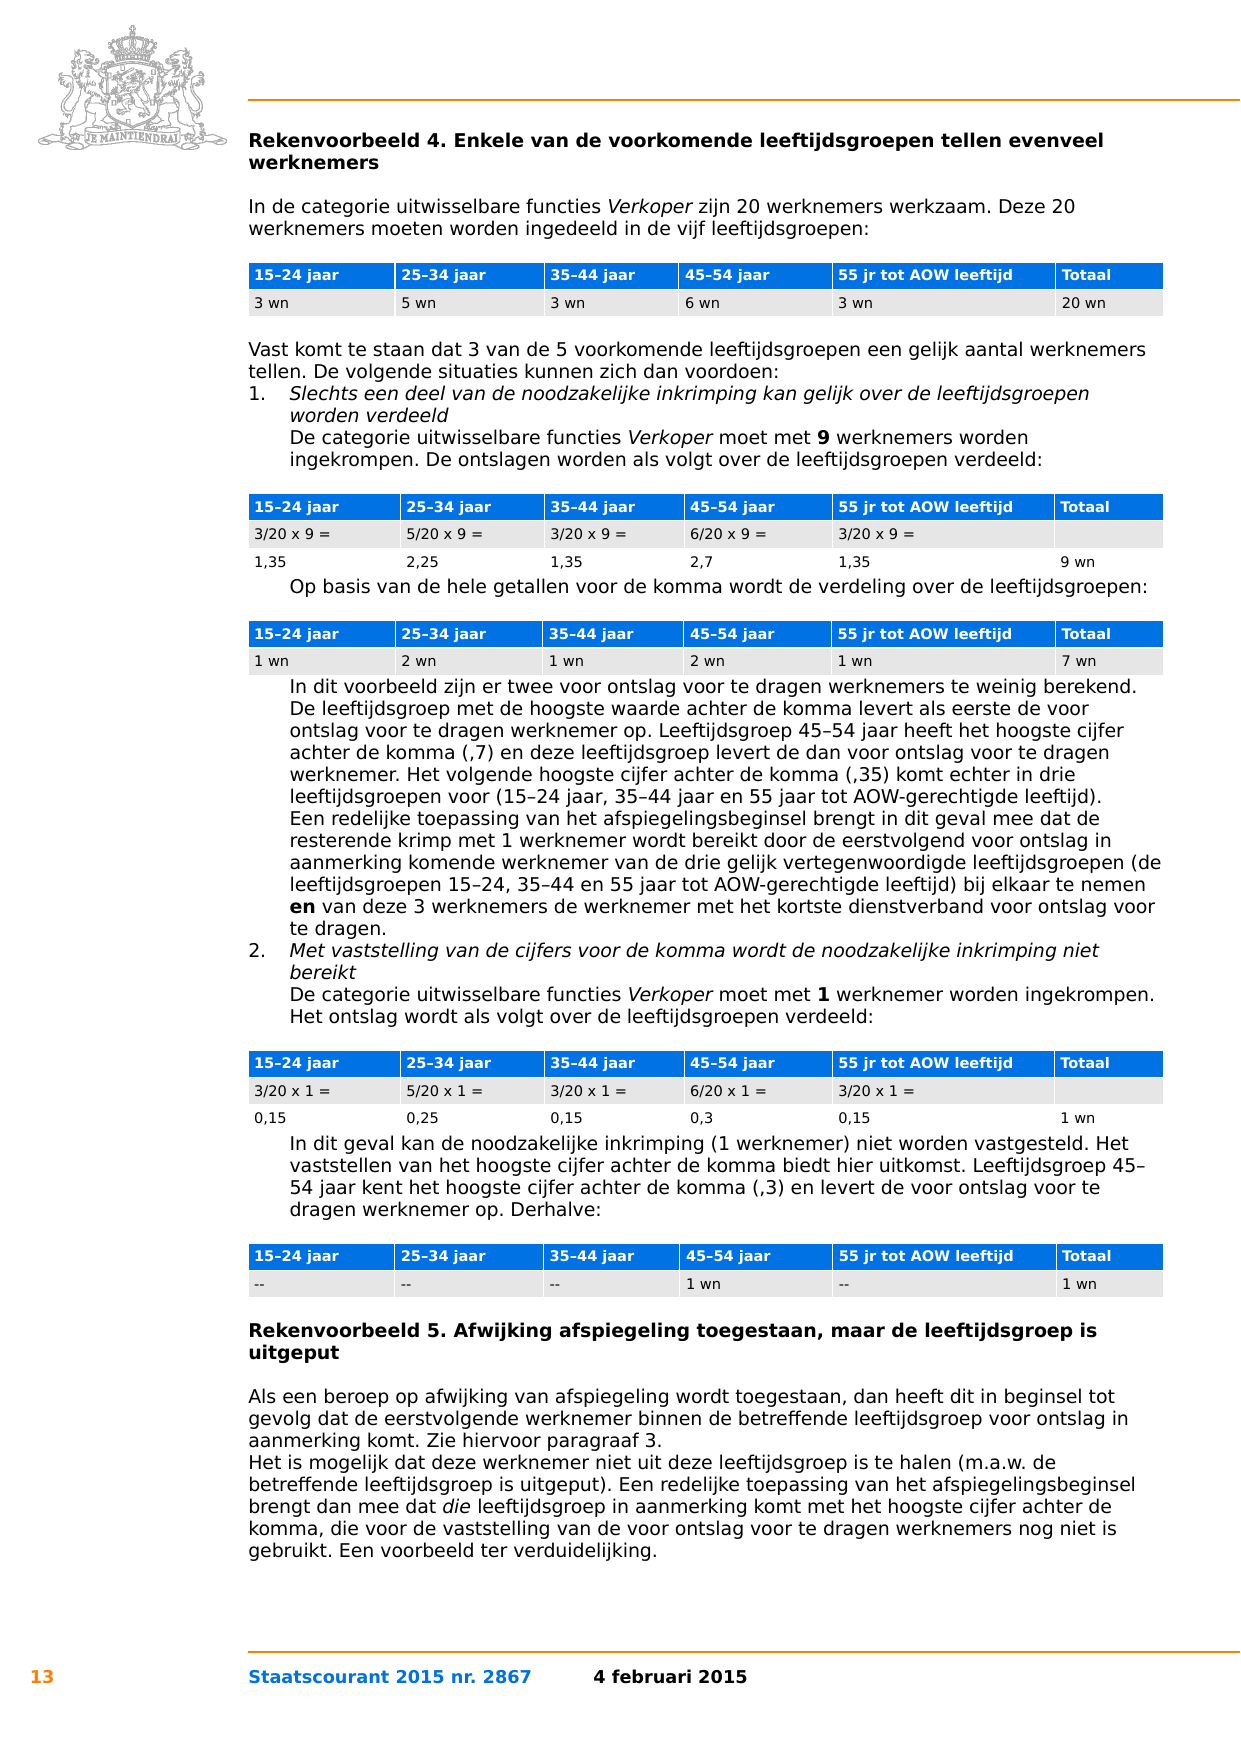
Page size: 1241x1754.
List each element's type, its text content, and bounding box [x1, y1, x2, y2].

table_cell 1 wn [832, 649, 1055, 675]
table_cell 5/20 x 9 = [401, 521, 544, 548]
table_cell -- [395, 1271, 543, 1297]
table_header 45–54 jaar [684, 621, 831, 647]
table_header 45–54 jaar [679, 263, 832, 289]
table_header 35–44 jaar [544, 1244, 679, 1270]
table_header 15–24 jaar [249, 263, 394, 289]
table_cell 7 wn [1056, 649, 1163, 675]
table_header 55 jr tot AOW leeftijd [832, 621, 1055, 647]
table_cell 1 wn [249, 649, 395, 675]
table_cell 5 wn [396, 290, 544, 316]
table_header 15–24 jaar [249, 1244, 394, 1270]
table_cell [1055, 1078, 1163, 1104]
table_header 35–44 jaar [543, 621, 683, 647]
subtitle Rekenvoorbeeld 5. Afwijking afspiegeling toegestaan, maar de leeftijdsgroep is uitgeput [248, 1320, 1163, 1364]
table_cell [1055, 521, 1163, 548]
table_header 35–44 jaar [545, 1051, 684, 1077]
table_header 55 jr tot AOW leeftijd [833, 1244, 1056, 1270]
table_cell 2 wn [684, 649, 831, 675]
table_cell 1 wn [1055, 1105, 1163, 1132]
table_cell 1,35 [249, 549, 400, 575]
text 1. Slechts een deel van de noodzakelijke inkrimping kan gelijk over de leeftijdsgroepen worden verdeeld [248, 383, 1163, 427]
text Als een beroep op afwijking van afspiegeling wordt toegestaan, dan heeft dit in beginsel tot gevolg dat de eerstvolgende werknemer binnen de betreffende leeftijdsgroep voor ontslag in aanmerking komt. Zie hiervoor paragraaf 3. [248, 1386, 1163, 1452]
table_header 25–34 jaar [401, 494, 544, 520]
text Het is mogelijk dat deze werknemer niet uit deze leeftijdsgroep is te halen (m.a.w. de betreffende leeftijdsgroep is uitgeput). Een redelijke toepassing van het afspiegelingsbeginsel brengt dan mee dat die leeftijdsgroep in aanmerking komt met het hoogste cijfer achter de komma, die voor de vaststelling van de voor ontslag voor te dragen werknemers nog niet is gebruikt. Een voorbeeld ter verduidelijking. [248, 1452, 1163, 1562]
picture [38, 25, 227, 150]
subtitle Rekenvoorbeeld 4. Enkele van de voorkomende leeftijdsgroepen tellen evenveel werknemers [248, 130, 1163, 174]
table_cell 2,25 [401, 549, 544, 575]
table_cell 2 wn [396, 649, 542, 675]
table_cell 0,15 [545, 1105, 684, 1132]
table_cell 3/20 x 1 = [545, 1078, 684, 1104]
table_header 45–54 jaar [680, 1244, 832, 1270]
table_header 15–24 jaar [249, 494, 400, 520]
table_cell 3/20 x 9 = [545, 521, 684, 548]
table_cell 6 wn [679, 290, 832, 316]
table_header 25–34 jaar [396, 263, 544, 289]
text In dit voorbeeld zijn er twee voor ontslag voor te dragen werknemers te weinig berekend. De leeftijdsgroep met de hoogste waarde achter de komma levert als eerste de voor ontslag voor te dragen werknemer op. Leeftijdsgroep 45–54 jaar heeft het hoogste cijfer achter de komma (,7) en deze leeftijdsgroep levert de dan voor ontslag voor te dragen werknemer. Het volgende hoogste cijfer achter de komma (,35) komt echter in drie leeftijdsgroepen voor (15–24 jaar, 35–44 jaar en 55 jaar tot AOW-gerechtigde leeftijd). [289, 676, 1163, 808]
text De categorie uitwisselbare functies Verkoper moet met 1 werknemer worden ingekrompen. Het ontslag wordt als volgt over de leeftijdsgroepen verdeeld: [289, 984, 1163, 1028]
table_cell 3 wn [545, 290, 678, 316]
table_header 55 jr tot AOW leeftijd [833, 263, 1055, 289]
table_header 55 jr tot AOW leeftijd [833, 494, 1054, 520]
text In dit geval kan de noodzakelijke inkrimping (1 werknemer) niet worden vastgesteld. Het vaststellen van het hoogste cijfer achter de komma biedt hier uitkomst. Leeftijdsgroep 45–54 jaar kent het hoogste cijfer achter de komma (,3) en levert de voor ontslag voor te dragen werknemer op. Derhalve: [289, 1133, 1163, 1221]
table_cell -- [544, 1271, 679, 1297]
table_header 35–44 jaar [545, 494, 684, 520]
table_cell 9 wn [1055, 549, 1163, 575]
table_header 25–34 jaar [396, 621, 542, 647]
table_header Totaal [1056, 621, 1163, 647]
table_cell 0,15 [249, 1105, 400, 1132]
table_cell 3/20 x 9 = [833, 521, 1054, 548]
table_header 15–24 jaar [249, 621, 395, 647]
text In de categorie uitwisselbare functies Verkoper zijn 20 werknemers werkzaam. Deze 20 werknemers moeten worden ingedeeld in de vijf leeftijdsgroepen: [248, 196, 1163, 240]
table_cell 3/20 x 1 = [249, 1078, 400, 1104]
table_header 45–54 jaar [685, 1051, 832, 1077]
table_cell 3 wn [833, 290, 1055, 316]
table_header 25–34 jaar [395, 1244, 543, 1270]
table_cell 1,35 [545, 549, 684, 575]
text Een redelijke toepassing van het afspiegelingsbeginsel brengt in dit geval mee dat de resterende krimp met 1 werknemer wordt bereikt door de eerstvolgend voor ontslag in aanmerking komende werknemer van de drie gelijk vertegenwoordigde leeftijdsgroepen (de leeftijdsgroepen 15–24, 35–44 en 55 jaar tot AOW-gerechtigde leeftijd) bij elkaar te nemen en van deze 3 werknemers de werknemer met het kortste dienstverband voor ontslag voor te dragen. [289, 808, 1163, 940]
table_cell 3/20 x 9 = [249, 521, 400, 548]
table_cell 3 wn [249, 290, 394, 316]
table_cell 5/20 x 1 = [401, 1078, 544, 1104]
table_header 55 jr tot AOW leeftijd [833, 1051, 1054, 1077]
table_cell -- [833, 1271, 1056, 1297]
table_cell 2,7 [685, 549, 832, 575]
table_header 35–44 jaar [545, 263, 678, 289]
table_cell 1 wn [1057, 1271, 1163, 1297]
table_header 15–24 jaar [249, 1051, 400, 1077]
table_header Totaal [1055, 1051, 1163, 1077]
table_header 45–54 jaar [685, 494, 832, 520]
text Op basis van de hele getallen voor de komma wordt de verdeling over de leeftijdsgroepen: [289, 576, 1163, 598]
text 2. Met vaststelling van de cijfers voor de komma wordt de noodzakelijke inkrimping niet bereikt [248, 940, 1163, 984]
table_cell -- [249, 1271, 394, 1297]
table_cell 3/20 x 1 = [833, 1078, 1054, 1104]
table_header Totaal [1055, 494, 1163, 520]
table_cell 6/20 x 9 = [685, 521, 832, 548]
table_header Totaal [1056, 263, 1163, 289]
table_header 25–34 jaar [401, 1051, 544, 1077]
table_cell 1 wn [543, 649, 683, 675]
text Vast komt te staan dat 3 van de 5 voorkomende leeftijdsgroepen een gelijk aantal werknemers tellen. De volgende situaties kunnen zich dan voordoen: [248, 339, 1163, 383]
table_cell 0,15 [833, 1105, 1054, 1132]
table_cell 6/20 x 1 = [685, 1078, 832, 1104]
text De categorie uitwisselbare functies Verkoper moet met 9 werknemers worden ingekrompen. De ontslagen worden als volgt over de leeftijdsgroepen verdeeld: [289, 427, 1163, 471]
table_header Totaal [1057, 1244, 1163, 1270]
table_cell 0,25 [401, 1105, 544, 1132]
table_cell 20 wn [1056, 290, 1163, 316]
table_cell 0,3 [685, 1105, 832, 1132]
table_cell 1,35 [833, 549, 1054, 575]
table_cell 1 wn [680, 1271, 832, 1297]
